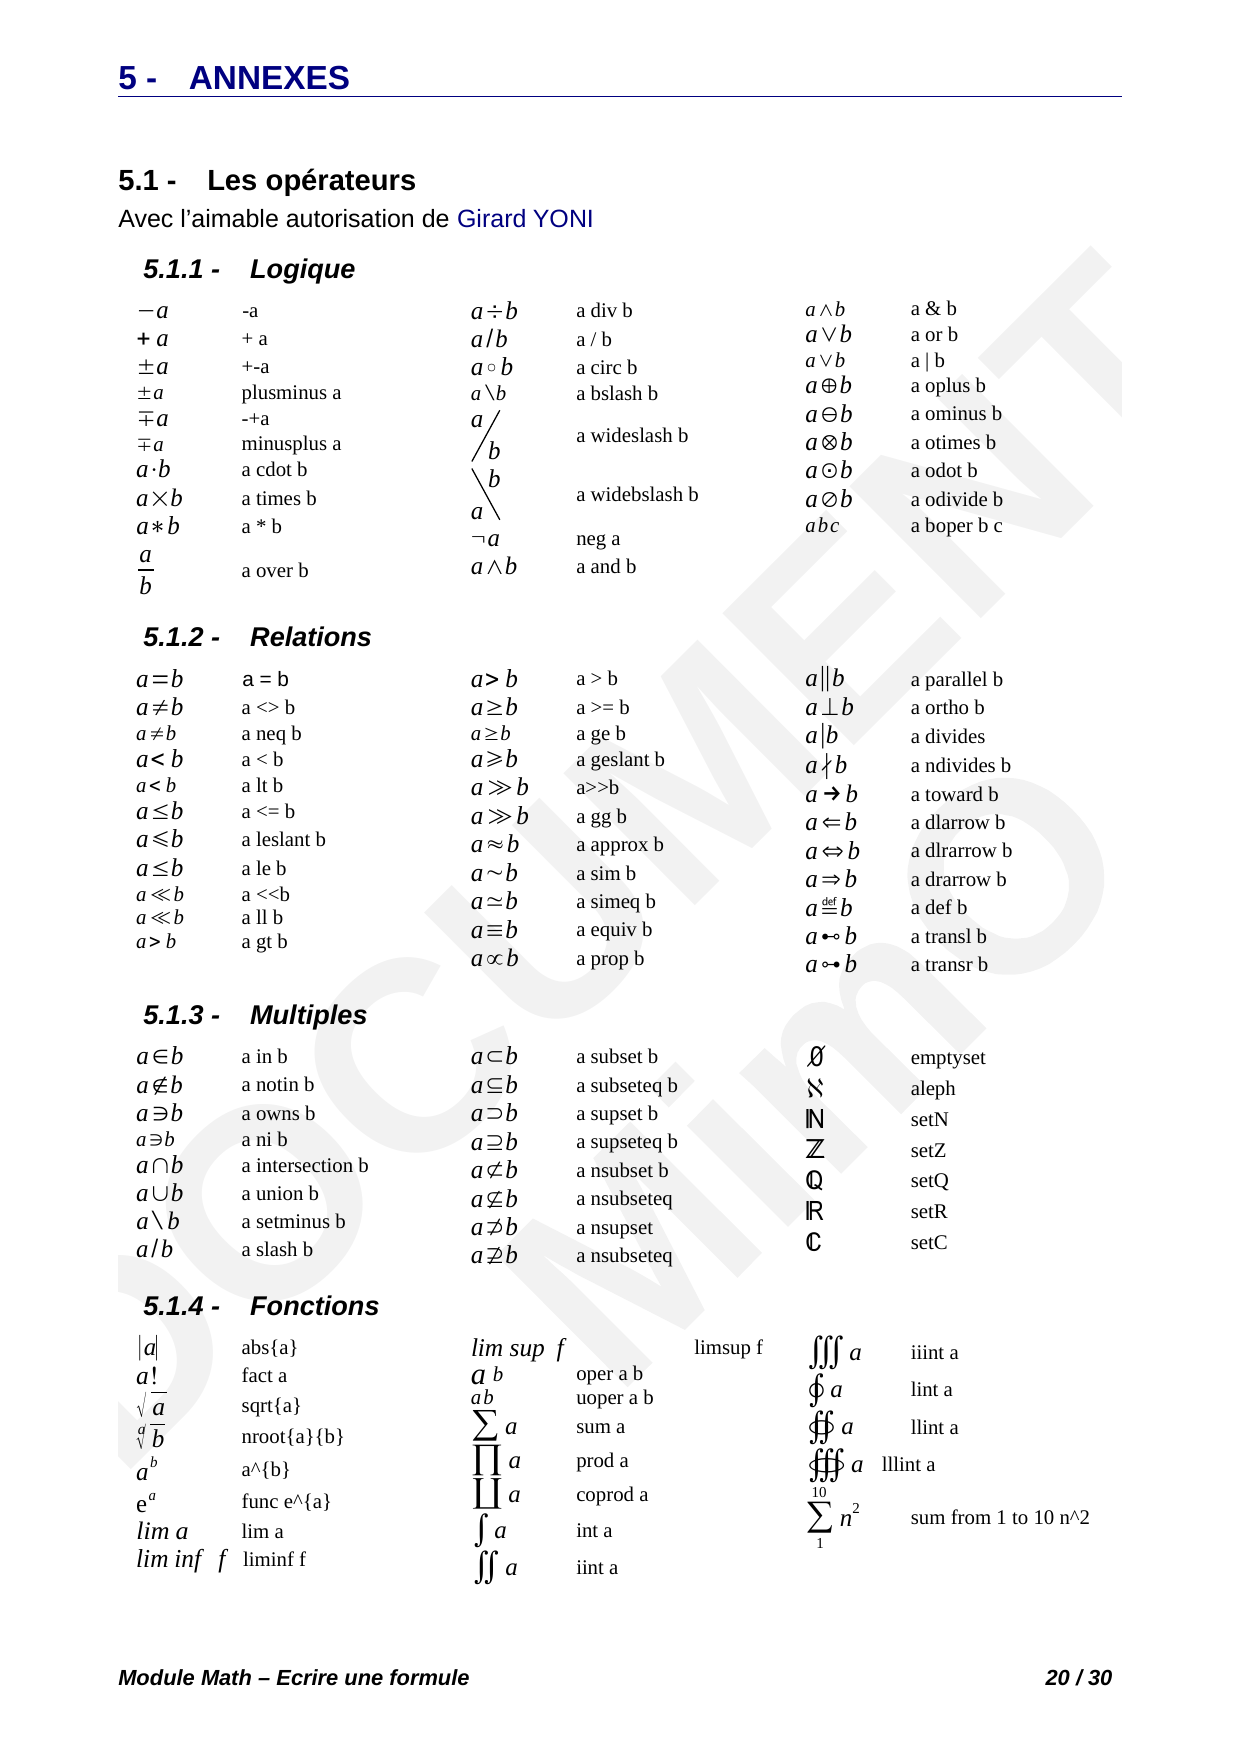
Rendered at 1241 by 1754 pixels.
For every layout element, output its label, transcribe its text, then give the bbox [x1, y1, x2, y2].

text a sim b [453, 859, 787, 887]
text liminf f [118, 1545, 453, 1574]
text a widebslash b [453, 465, 787, 525]
text a times b [118, 484, 453, 512]
text lllint a [787, 1446, 1122, 1483]
text a < b [118, 745, 453, 773]
text limsup f [453, 1334, 787, 1362]
text a | b [787, 348, 1122, 372]
text a ni b [118, 1127, 453, 1151]
text a dlarrow b [787, 808, 1122, 837]
text a div b [453, 297, 787, 325]
text a^{b} [118, 1453, 453, 1486]
text a odot b [787, 457, 1122, 485]
text a gt b [118, 929, 453, 953]
text a in b [118, 1042, 453, 1071]
text a nsubseteq [453, 1185, 787, 1213]
text a approx b [453, 830, 787, 859]
text a union b [118, 1179, 453, 1208]
text a neq b [118, 721, 453, 745]
text a * b [118, 512, 453, 540]
text prod a [453, 1443, 787, 1477]
text a otimes b [787, 428, 1122, 457]
text a owns b [118, 1099, 453, 1127]
text minusplus a [118, 432, 453, 456]
text uoper a b [453, 1386, 787, 1409]
text a>>b [453, 773, 787, 802]
text a boper b c [787, 513, 1122, 537]
text nroot{a}{b} [118, 1420, 453, 1453]
text a lt b [118, 773, 453, 797]
text -a [118, 297, 453, 325]
text a >= b [453, 693, 787, 721]
text a equiv b [453, 916, 787, 944]
text a gg b [453, 802, 787, 830]
text a subseteq b [453, 1071, 787, 1099]
text abs{a} [118, 1334, 453, 1362]
text a ominus b [787, 400, 1122, 428]
subtitle Annexes [118, 59, 1122, 96]
text a and b [453, 553, 787, 581]
text a <<b [118, 882, 453, 906]
text setC [787, 1227, 1122, 1258]
text a divides [787, 722, 1122, 751]
text a intersection b [118, 1151, 453, 1179]
text a cdot b [118, 456, 453, 484]
subtitle Multiples [143, 1000, 1122, 1030]
text a le b [118, 854, 453, 882]
text fact a [118, 1362, 453, 1390]
text oper a b [453, 1362, 787, 1386]
text a prop b [453, 944, 787, 972]
text a ndivides b [787, 751, 1122, 780]
subtitle Fonctions [143, 1291, 1122, 1321]
text a slash b [118, 1236, 453, 1263]
text a / b [453, 325, 787, 353]
text a transr b [787, 950, 1122, 979]
text lint a [787, 1371, 1122, 1408]
text a leslant b [118, 825, 453, 854]
text -+a [118, 404, 453, 432]
text setR [787, 1196, 1122, 1227]
text coprod a [453, 1477, 787, 1511]
text iint a [453, 1549, 787, 1586]
text sum a [453, 1409, 787, 1443]
text neg a [453, 525, 787, 553]
text a ge b [453, 721, 787, 745]
text iiint a [787, 1334, 1122, 1371]
text int a [453, 1511, 787, 1549]
text a nsubseteq [453, 1242, 787, 1270]
text lim a [118, 1517, 453, 1545]
text a toward b [787, 780, 1122, 808]
text a parallel b [787, 664, 1122, 693]
text a subset b [453, 1042, 787, 1071]
text a odivide b [787, 485, 1122, 513]
text a drarrow b [787, 865, 1122, 893]
subtitle Logique [143, 254, 1122, 284]
text a def b [787, 893, 1122, 922]
text a notin b [118, 1071, 453, 1099]
text a supseteq b [453, 1128, 787, 1156]
text a setminus b [118, 1208, 453, 1236]
text a ll b [118, 906, 453, 929]
text a ortho b [787, 693, 1122, 722]
text a or b [787, 320, 1122, 348]
subtitle Relations [143, 622, 1122, 652]
text a wideslash b [453, 405, 787, 465]
subtitle Les opérateurs [118, 164, 1122, 197]
text emptyset [787, 1042, 1122, 1073]
text a <> b [118, 693, 453, 721]
text a over b [118, 540, 453, 601]
text a <= b [118, 797, 453, 825]
text a > b [453, 664, 787, 693]
text a oplus b [787, 372, 1122, 400]
text setQ [787, 1165, 1122, 1196]
text llint a [787, 1408, 1122, 1446]
text setZ [787, 1135, 1122, 1165]
text a supset b [453, 1099, 787, 1128]
text + a [118, 325, 453, 353]
text +-a [118, 353, 453, 381]
text setN [787, 1104, 1122, 1135]
text aleph [787, 1073, 1122, 1104]
text a nsupset [453, 1213, 787, 1242]
text plusminus a [118, 381, 453, 404]
text a dlrarrow b [787, 837, 1122, 865]
text a simeq b [453, 887, 787, 916]
text a bslash b [453, 382, 787, 405]
text a circ b [453, 353, 787, 382]
text a geslant b [453, 745, 787, 773]
text a nsubset b [453, 1156, 787, 1185]
text a transl b [787, 922, 1122, 950]
text a & b [787, 297, 1122, 320]
text sqrt{a} [118, 1390, 453, 1420]
text func e^{a} [118, 1486, 453, 1517]
text a = b [118, 664, 453, 693]
text sum from 1 to 10 n^2 [787, 1483, 1122, 1551]
text Avec l’aimable autorisation de Girard YONI [118, 205, 1122, 233]
